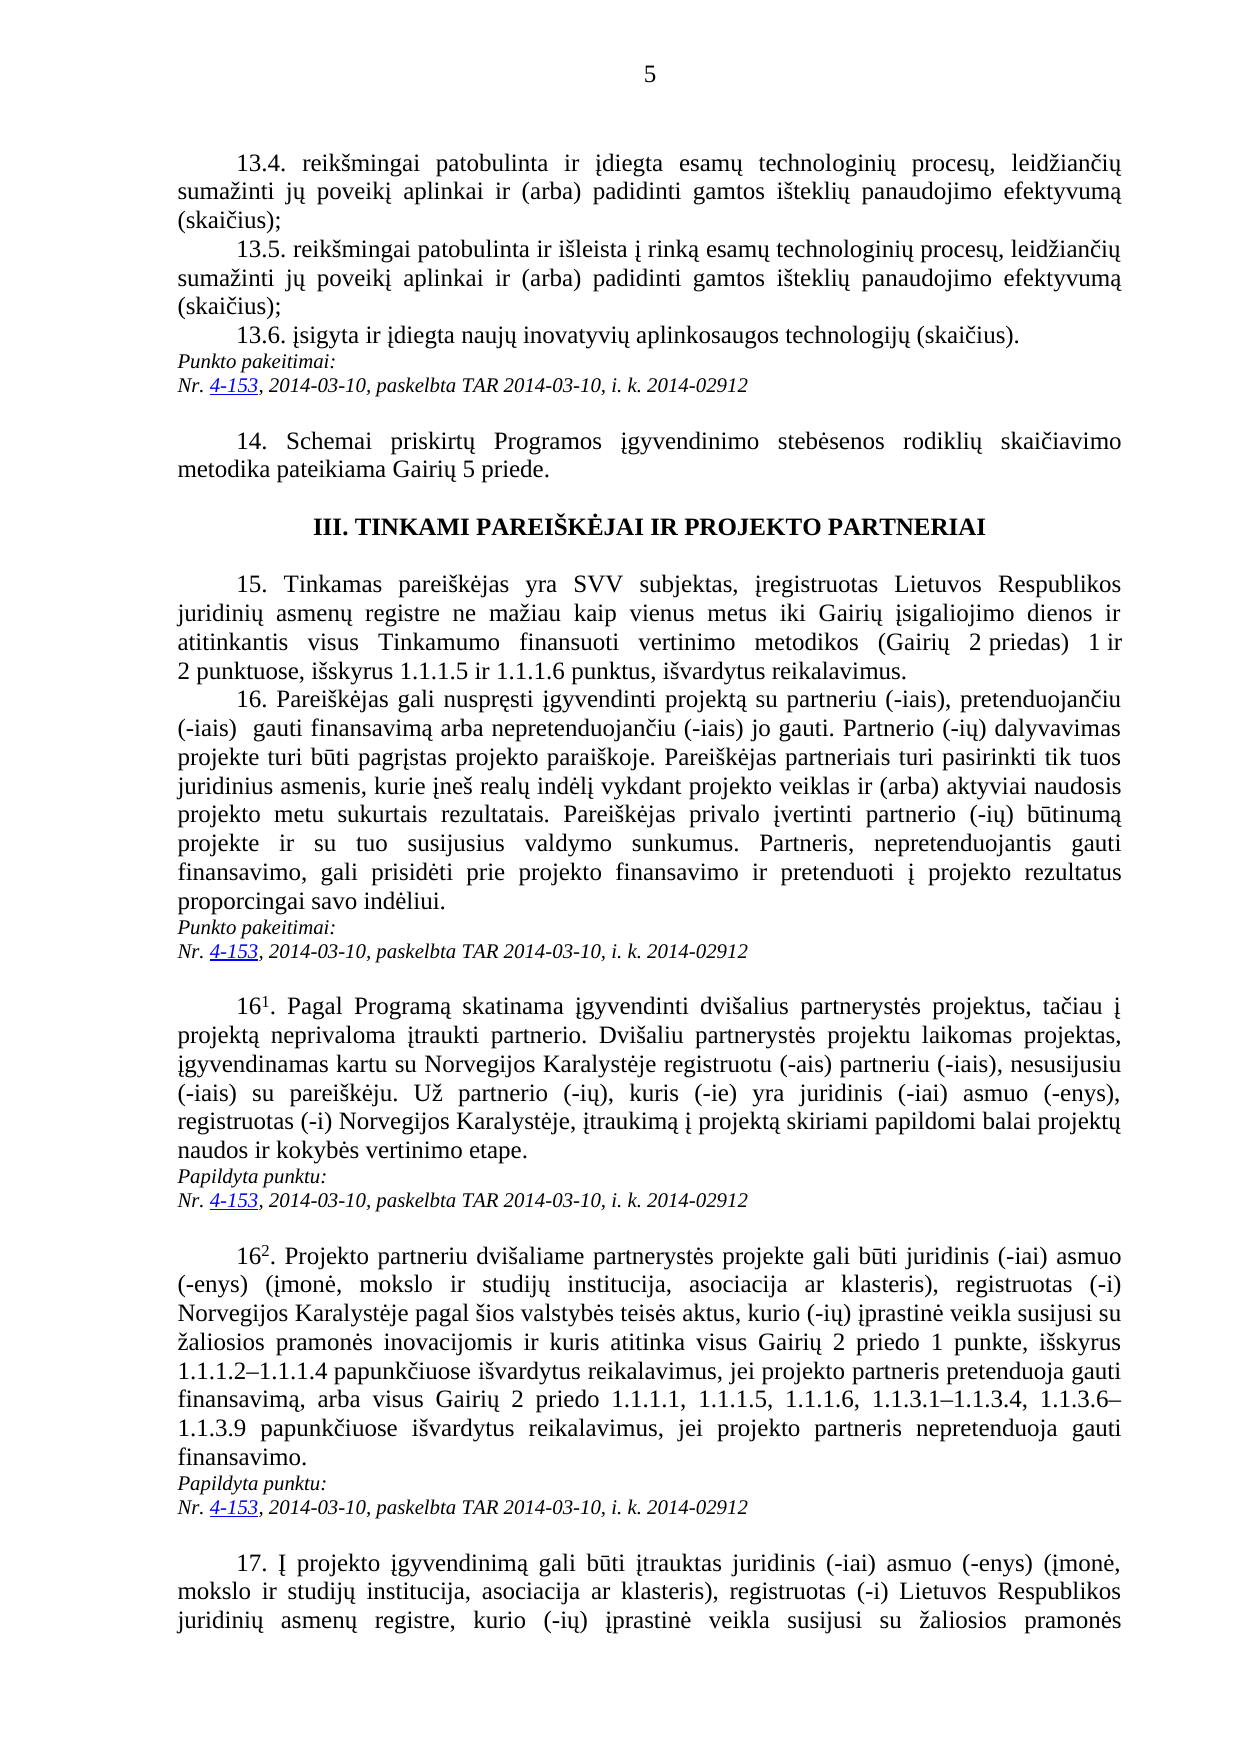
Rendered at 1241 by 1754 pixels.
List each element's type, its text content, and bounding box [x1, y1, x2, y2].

text 16. Pareiškėjas gali nuspręsti įgyvendinti projektą su partneriu (-iais), pretenduojančiu (-iais) gauti finansavimą arba nepretenduojančiu (-iais) jo gauti. Partnerio (-ių) dalyvavimas projekte turi būti pagrįstas projekto paraiškoje. Pareiškėjas partneriais turi pasirinkti tik tuos juridinius asmenis, kurie įneš realų indėlį vykdant projekto veiklas ir (arba) aktyviai naudosis projekto metu sukurtais rezultatais. Pareiškėjas privalo įvertinti partnerio (-ių) būtinumą projekte ir su tuo susijusius valdymo sunkumus. Partneris, nepretenduojantis gauti finansavimo, gali prisidėti prie projekto finansavimo ir pretenduoti į projekto rezultatus proporcingai savo indėliui. [177, 684, 1122, 914]
text 13.4. reikšmingai patobulinta ir įdiegta esamų technologinių procesų, leidžiančių sumažinti jų poveikį aplinkai ir (arba) padidinti gamtos išteklių panaudojimo efektyvumą (skaičius); [177, 148, 1122, 234]
text III. TINKAMI PAREIŠKĖJAI IR Projekto PARTNERIAI [177, 512, 1122, 541]
text 161. Pagal Programą skatinama įgyvendinti dvišalius partnerystės projektus, tačiau į projektą neprivaloma įtraukti partnerio. Dvišaliu partnerystės projektu laikomas projektas, įgyvendinamas kartu su Norvegijos Karalystėje registruotu (-ais) partneriu (-iais), nesusijusiu (-iais) su pareiškėju. Už partnerio (-ių), kuris (-ie) yra juridinis (-iai) asmuo (-enys), registruotas (-i) Norvegijos Karalystėje, įtraukimą į projektą skiriami papildomi balai projektų naudos ir kokybės vertinimo etape. [177, 991, 1122, 1164]
text 15. Tinkamas pareiškėjas yra SVV subjektas, įregistruotas Lietuvos Respublikos juridinių asmenų registre ne mažiau kaip vienus metus iki Gairių įsigaliojimo dienos ir atitinkantis visus Tinkamumo finansuoti vertinimo metodikos (Gairių 2 priedas) 1 ir 2 punktuose, išskyrus 1.1.1.5 ir 1.1.1.6 punktus, išvardytus reikalavimus. [177, 569, 1122, 684]
text Nr. 4-153, 2014-03-10, paskelbta TAR 2014-03-10, i. k. 2014-02912 [177, 1495, 1122, 1519]
text Nr. 4-153, 2014-03-10, paskelbta TAR 2014-03-10, i. k. 2014-02912 [177, 373, 1122, 397]
text Punkto pakeitimai: [177, 914, 1122, 939]
text Papildyta punktu: [177, 1471, 1122, 1495]
text 13.6. įsigyta ir įdiegta naujų inovatyvių aplinkosaugos technologijų (skaičius). [177, 320, 1122, 349]
text Papildyta punktu: [177, 1164, 1122, 1188]
text Nr. 4-153, 2014-03-10, paskelbta TAR 2014-03-10, i. k. 2014-02912 [177, 1188, 1122, 1212]
text 162. Projekto partneriu dvišaliame partnerystės projekte gali būti juridinis (-iai) asmuo (-enys) (įmonė, mokslo ir studijų institucija, asociacija ar klasteris), registruotas (-i) Norvegijos Karalystėje pagal šios valstybės teisės aktus, kurio (-ių) įprastinė veikla susijusi su žaliosios pramonės inovacijomis ir kuris atitinka visus Gairių 2 priedo 1 punkte, išskyrus 1.1.1.2–1.1.1.4 papunkčiuose išvardytus reikalavimus, jei projekto partneris pretenduoja gauti finansavimą, arba visus Gairių 2 priedo 1.1.1.1, 1.1.1.5, 1.1.1.6, 1.1.3.1–1.1.3.4, 1.1.3.6–1.1.3.9 papunkčiuose išvardytus reikalavimus, jei projekto partneris nepretenduoja gauti finansavimo. [177, 1241, 1122, 1471]
text 14. Schemai priskirtų Programos įgyvendinimo stebėsenos rodiklių skaičiavimo metodika pateikiama Gairių 5 priede. [177, 426, 1122, 483]
text 13.5. reikšmingai patobulinta ir išleista į rinką esamų technologinių procesų, leidžiančių sumažinti jų poveikį aplinkai ir (arba) padidinti gamtos išteklių panaudojimo efektyvumą (skaičius); [177, 234, 1122, 320]
text 17. Į projekto įgyvendinimą gali būti įtrauktas juridinis (-iai) asmuo (-enys) (įmonė, mokslo ir studijų institucija, asociacija ar klasteris), registruotas (-i) Lietuvos Respublikos juridinių asmenų registre, kurio (-ių) įprastinė veikla susijusi su žaliosios pramonės [177, 1548, 1122, 1634]
text Nr. 4-153, 2014-03-10, paskelbta TAR 2014-03-10, i. k. 2014-02912 [177, 939, 1122, 963]
text Punkto pakeitimai: [177, 349, 1122, 373]
